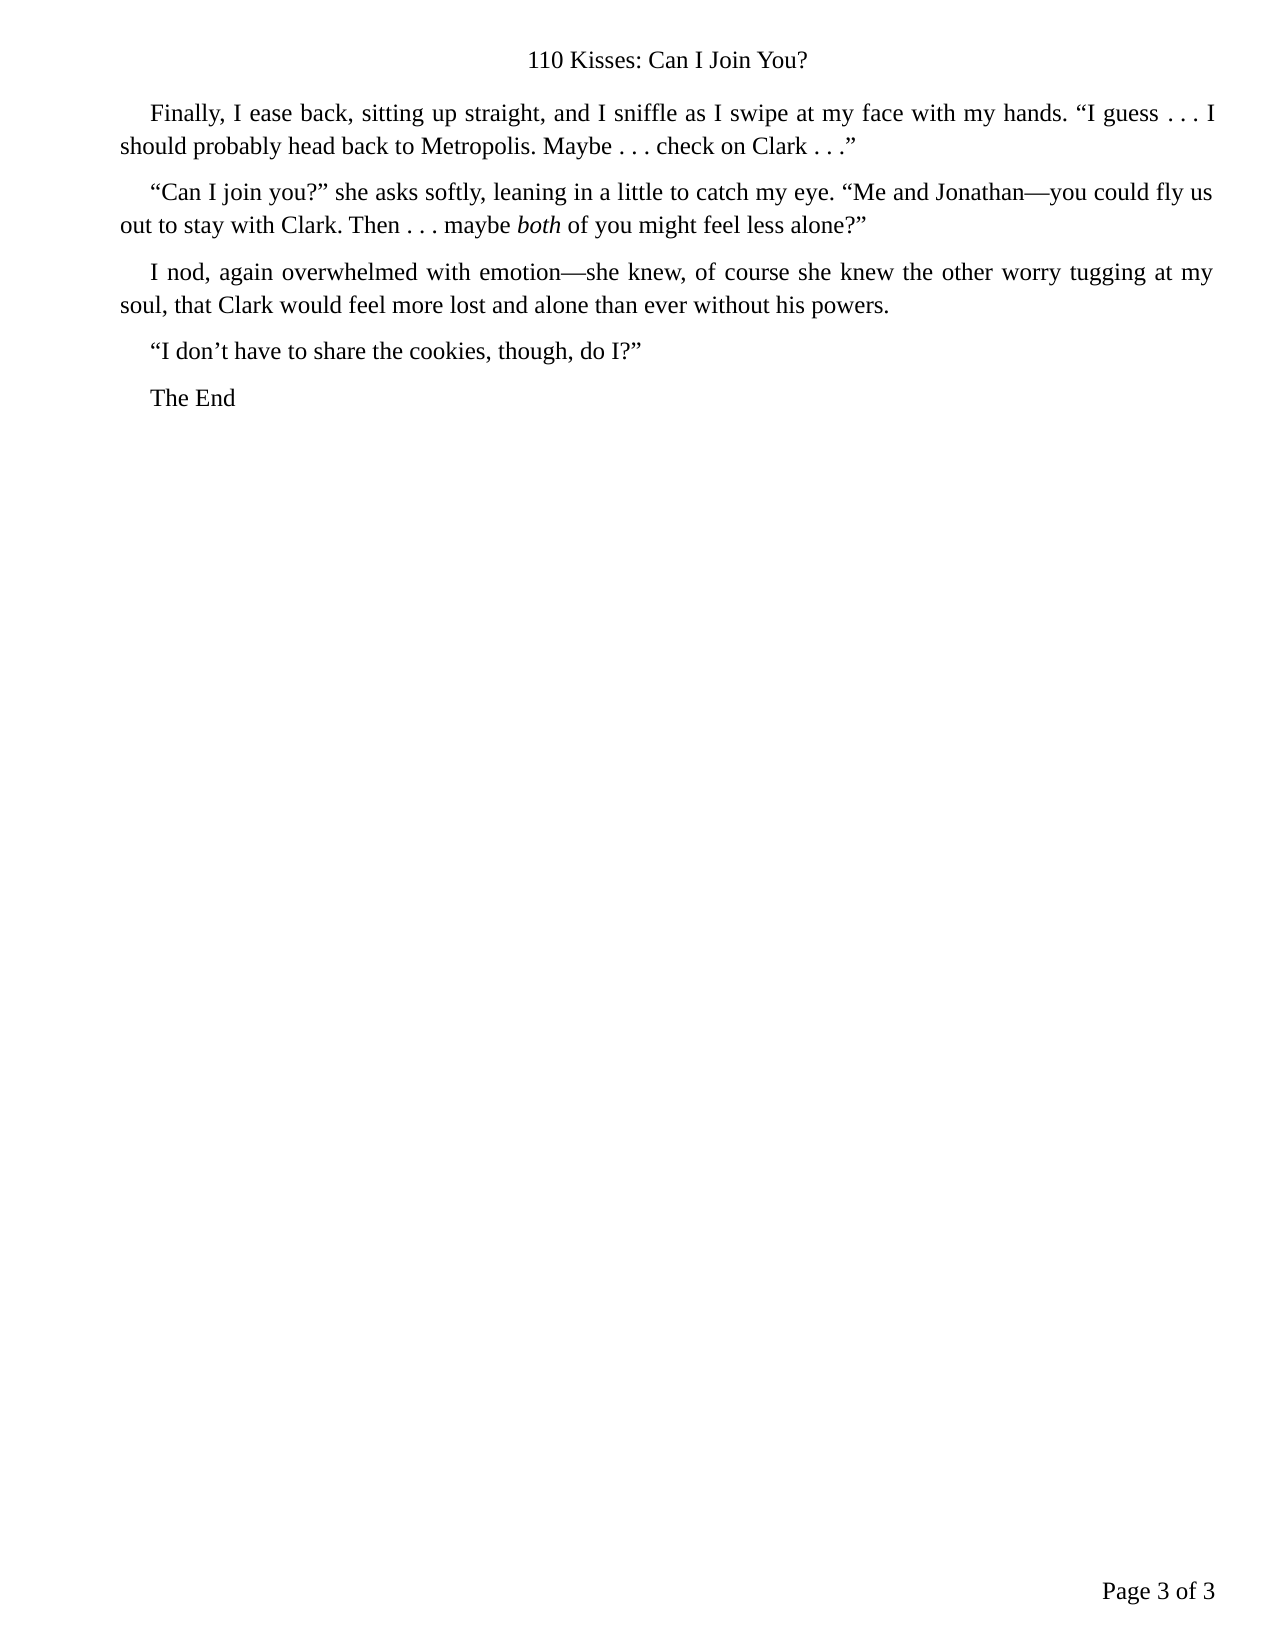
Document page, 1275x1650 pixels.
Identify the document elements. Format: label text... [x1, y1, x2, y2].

text “Can I join you?” she asks softly, leaning in a little to catch my eye. “Me and Jonathan—you could fly us out to stay with Clark. Then . . . maybe both of you might feel less alone?” [120, 177, 1215, 239]
text I nod, again overwhelmed with emotion—she knew, of course she knew the other worry tugging at my soul, that Clark would feel more lost and alone than ever without his powers. [120, 257, 1215, 319]
text “I don’t have to share the cookies, though, do I?” [120, 336, 1215, 365]
text Finally, I ease back, sitting up straight, and I sniffle as I swipe at my face with my hands. “I guess . . . I should probably head back to Metropolis. Maybe . . . check on Clark . . .” [120, 98, 1215, 159]
text The End [120, 383, 1215, 412]
